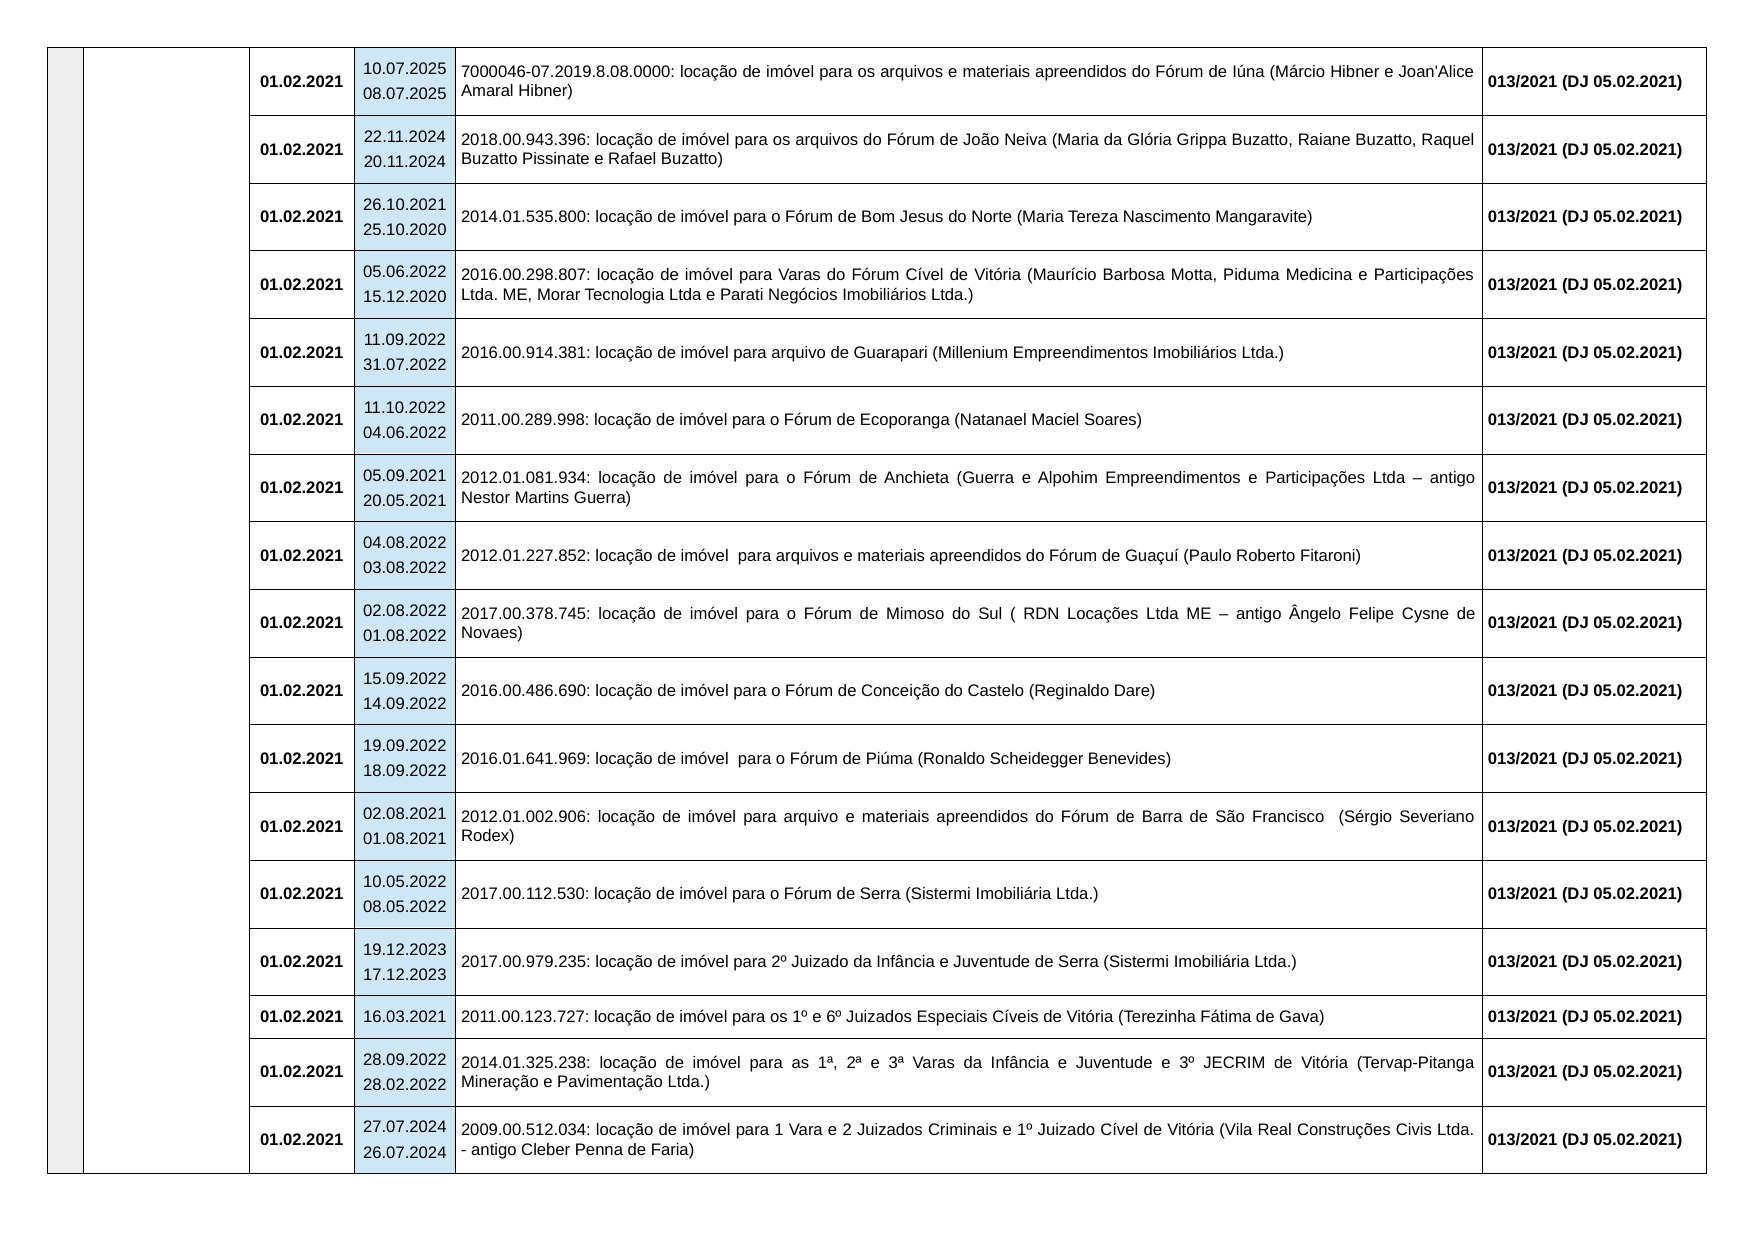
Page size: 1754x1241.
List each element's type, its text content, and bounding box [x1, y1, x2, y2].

table_cell 013/2021 (DJ 05.02.2021) [1483, 455, 1706, 521]
table_cell 01.02.2021 [250, 590, 354, 657]
table_cell 2012.01.002.906: locação de imóvel para arquivo e materiais apreendidos do Fórum de Barra de São Francisco (Sérgio Severiano Rodex) [456, 793, 1482, 860]
table_cell 22.11.2024 20.11.2024 [355, 116, 455, 183]
table_cell 01.02.2021 [250, 251, 354, 318]
table_cell 2018.00.943.396: locação de imóvel para os arquivos do Fórum de João Neiva (Maria da Glória Grippa Buzatto, Raiane Buzatto, Raquel Buzatto Pissinate e Rafael Buzatto) [456, 116, 1482, 183]
table_cell 2012.01.227.852: locação de imóvel para arquivos e materiais apreendidos do Fórum de Guaçuí (Paulo Roberto Fitaroni) [456, 522, 1482, 589]
table_cell 10.07.2025 08.07.2025 [355, 48, 455, 115]
table_cell 2011.00.289.998: locação de imóvel para o Fórum de Ecoporanga (Natanael Maciel Soares) [456, 387, 1482, 453]
table_cell 05.06.2022 15.12.2020 [355, 251, 455, 318]
table_cell 01.02.2021 [250, 1039, 354, 1106]
table_cell 013/2021 (DJ 05.02.2021) [1483, 658, 1706, 724]
table_cell 2016.00.914.381: locação de imóvel para arquivo de Guarapari (Millenium Empreendimentos Imobiliários Ltda.) [456, 319, 1482, 386]
table_cell 013/2021 (DJ 05.02.2021) [1483, 1039, 1706, 1106]
table_cell 013/2021 (DJ 05.02.2021) [1483, 522, 1706, 589]
table_cell 01.02.2021 [250, 1107, 354, 1173]
table_cell 01.02.2021 [250, 725, 354, 792]
table_cell 10.05.2022 08.05.2022 [355, 861, 455, 927]
table_cell 15.09.2022 14.09.2022 [355, 658, 455, 724]
table_cell 11.09.2022 31.07.2022 [355, 319, 455, 386]
table_cell 013/2021 (DJ 05.02.2021) [1483, 996, 1706, 1038]
table_cell [84, 48, 249, 1173]
table_cell 013/2021 (DJ 05.02.2021) [1483, 184, 1706, 250]
table_cell 01.02.2021 [250, 658, 354, 724]
table_cell [48, 48, 83, 1173]
table_cell 7000046-07.2019.8.08.0000: locação de imóvel para os arquivos e materiais apreendidos do Fórum de Iúna (Márcio Hibner e Joan'Alice Amaral Hibner) [456, 48, 1482, 115]
table_cell 2011.00.123.727: locação de imóvel para os 1º e 6º Juizados Especiais Cíveis de Vitória (Terezinha Fátima de Gava) [456, 996, 1482, 1038]
table_cell 2017.00.112.530: locação de imóvel para o Fórum de Serra (Sistermi Imobiliária Ltda.) [456, 861, 1482, 927]
table_cell 19.09.2022 18.09.2022 [355, 725, 455, 792]
table_cell 28.09.2022 28.02.2022 [355, 1039, 455, 1106]
table_cell 013/2021 (DJ 05.02.2021) [1483, 116, 1706, 183]
table_cell 013/2021 (DJ 05.02.2021) [1483, 725, 1706, 792]
table_cell 02.08.2022 01.08.2022 [355, 590, 455, 657]
table_cell 16.03.2021 [355, 996, 455, 1038]
table_cell 01.02.2021 [250, 996, 354, 1038]
table_cell 01.02.2021 [250, 387, 354, 453]
table_cell 013/2021 (DJ 05.02.2021) [1483, 319, 1706, 386]
table_cell 01.02.2021 [250, 319, 354, 386]
table_cell 01.02.2021 [250, 929, 354, 995]
table_cell 013/2021 (DJ 05.02.2021) [1483, 929, 1706, 995]
table_cell 013/2021 (DJ 05.02.2021) [1483, 48, 1706, 115]
table_cell 01.02.2021 [250, 116, 354, 183]
table_cell 2016.00.486.690: locação de imóvel para o Fórum de Conceição do Castelo (Reginaldo Dare) [456, 658, 1482, 724]
table_cell 05.09.2021 20.05.2021 [355, 455, 455, 521]
table_cell 013/2021 (DJ 05.02.2021) [1483, 387, 1706, 453]
table_cell 01.02.2021 [250, 522, 354, 589]
table_cell 2017.00.378.745: locação de imóvel para o Fórum de Mimoso do Sul ( RDN Locações Ltda ME – antigo Ângelo Felipe Cysne de Novaes) [456, 590, 1482, 657]
table_cell 013/2021 (DJ 05.02.2021) [1483, 590, 1706, 657]
table_cell 2016.00.298.807: locação de imóvel para Varas do Fórum Cível de Vitória (Maurício Barbosa Motta, Piduma Medicina e Participações Ltda. ME, Morar Tecnologia Ltda e Parati Negócios Imobiliários Ltda.) [456, 251, 1482, 318]
table_cell 01.02.2021 [250, 184, 354, 250]
table_cell 01.02.2021 [250, 793, 354, 860]
table_cell 01.02.2021 [250, 455, 354, 521]
table_cell 013/2021 (DJ 05.02.2021) [1483, 861, 1706, 927]
table_cell 02.08.2021 01.08.2021 [355, 793, 455, 860]
table_cell 013/2021 (DJ 05.02.2021) [1483, 251, 1706, 318]
table_cell 19.12.2023 17.12.2023 [355, 929, 455, 995]
table_cell 01.02.2021 [250, 48, 354, 115]
table_cell 27.07.2024 26.07.2024 [355, 1107, 455, 1173]
table_cell 2014.01.535.800: locação de imóvel para o Fórum de Bom Jesus do Norte (Maria Tereza Nascimento Mangaravite) [456, 184, 1482, 250]
table_cell 2012.01.081.934: locação de imóvel para o Fórum de Anchieta (Guerra e Alpohim Empreendimentos e Participações Ltda – antigo Nestor Martins Guerra) [456, 455, 1482, 521]
table_cell 26.10.2021 25.10.2020 [355, 184, 455, 250]
table_cell 04.08.2022 03.08.2022 [355, 522, 455, 589]
table_cell 2009.00.512.034: locação de imóvel para 1 Vara e 2 Juizados Criminais e 1º Juizado Cível de Vitória (Vila Real Construções Civis Ltda. - antigo Cleber Penna de Faria) [456, 1107, 1482, 1173]
table_cell 2016.01.641.969: locação de imóvel para o Fórum de Piúma (Ronaldo Scheidegger Benevides) [456, 725, 1482, 792]
table_cell 013/2021 (DJ 05.02.2021) [1483, 793, 1706, 860]
table_cell 01.02.2021 [250, 861, 354, 927]
table_cell 2014.01.325.238: locação de imóvel para as 1ª, 2ª e 3ª Varas da Infância e Juventude e 3º JECRIM de Vitória (Tervap-Pitanga Mineração e Pavimentação Ltda.) [456, 1039, 1482, 1106]
table_cell 2017.00.979.235: locação de imóvel para 2º Juizado da Infância e Juventude de Serra (Sistermi Imobiliária Ltda.) [456, 929, 1482, 995]
table_cell 013/2021 (DJ 05.02.2021) [1483, 1107, 1706, 1173]
table_cell 11.10.2022 04.06.2022 [355, 387, 455, 453]
